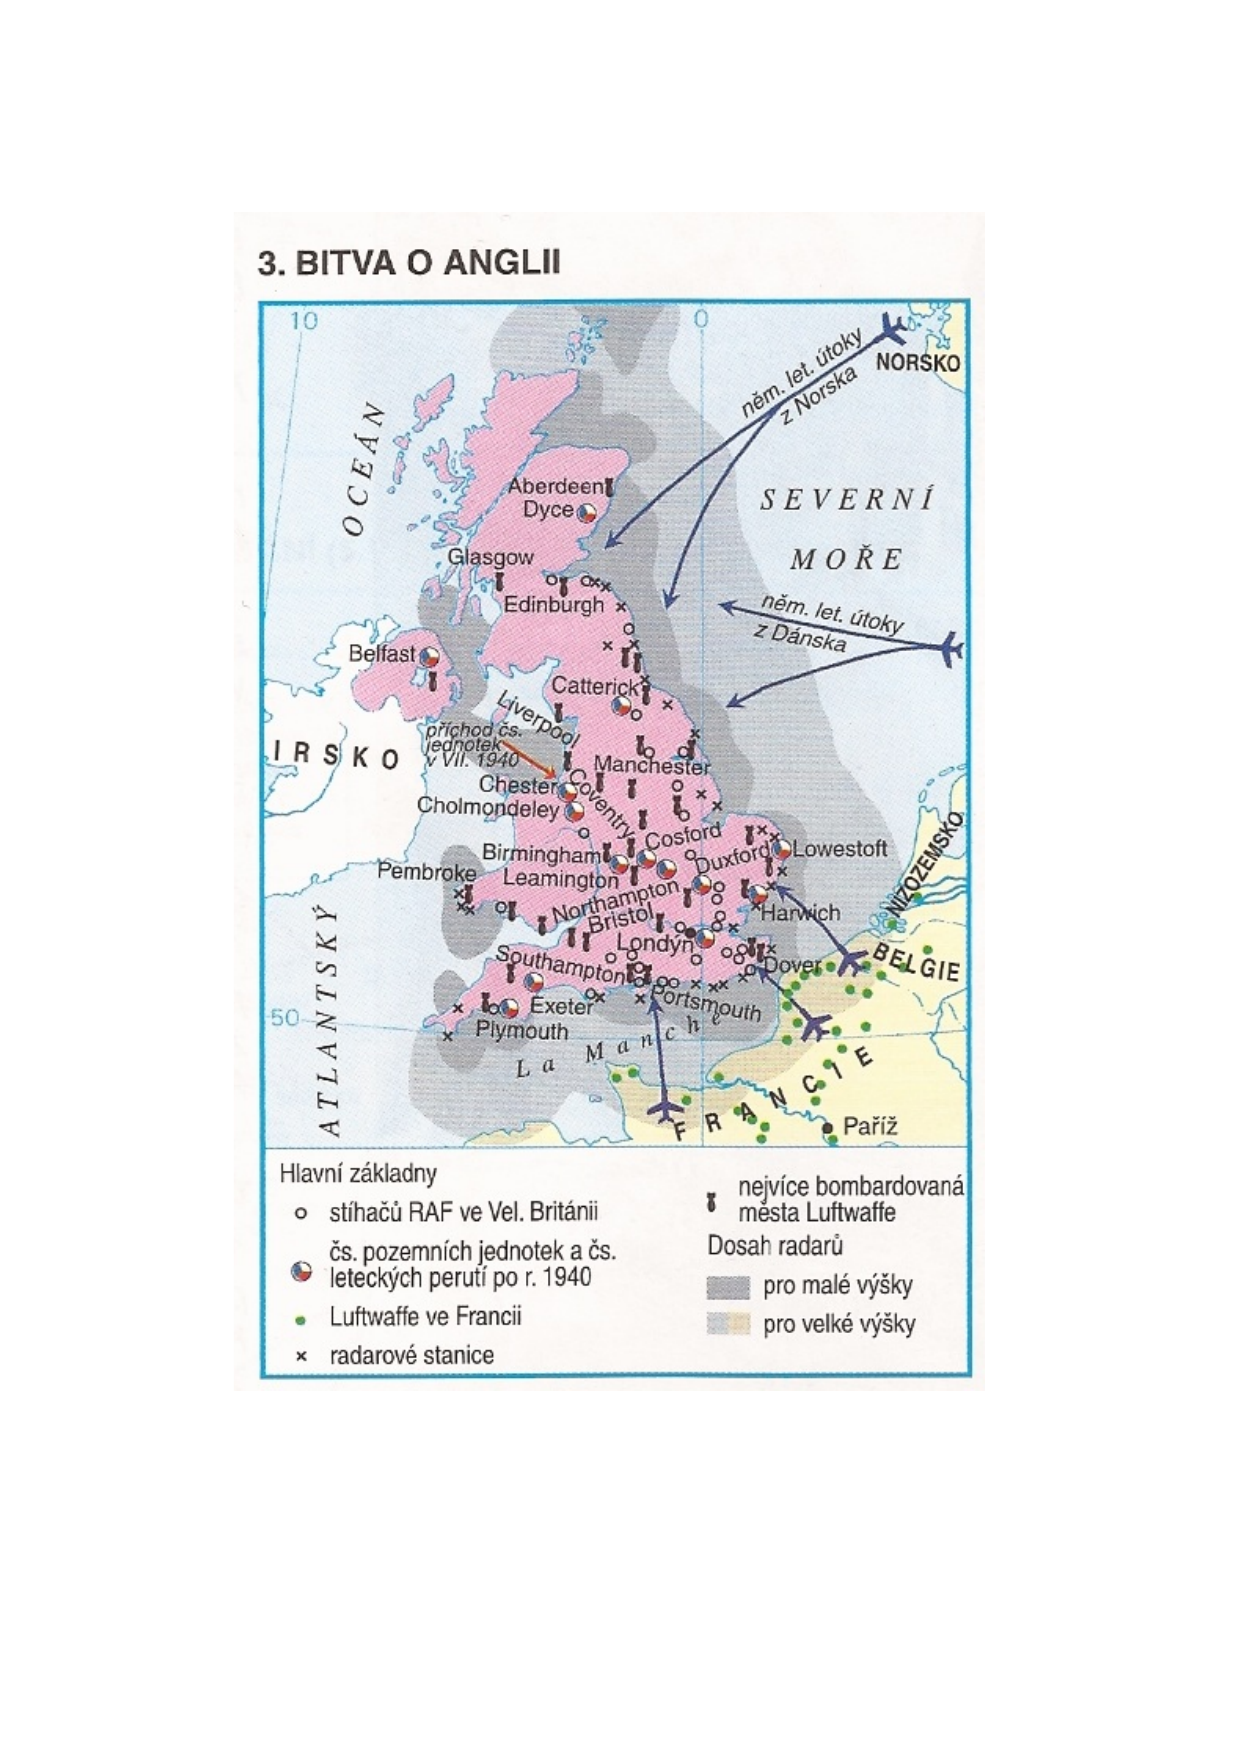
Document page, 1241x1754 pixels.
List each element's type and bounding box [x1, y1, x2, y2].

picture [233, 212, 985, 1391]
